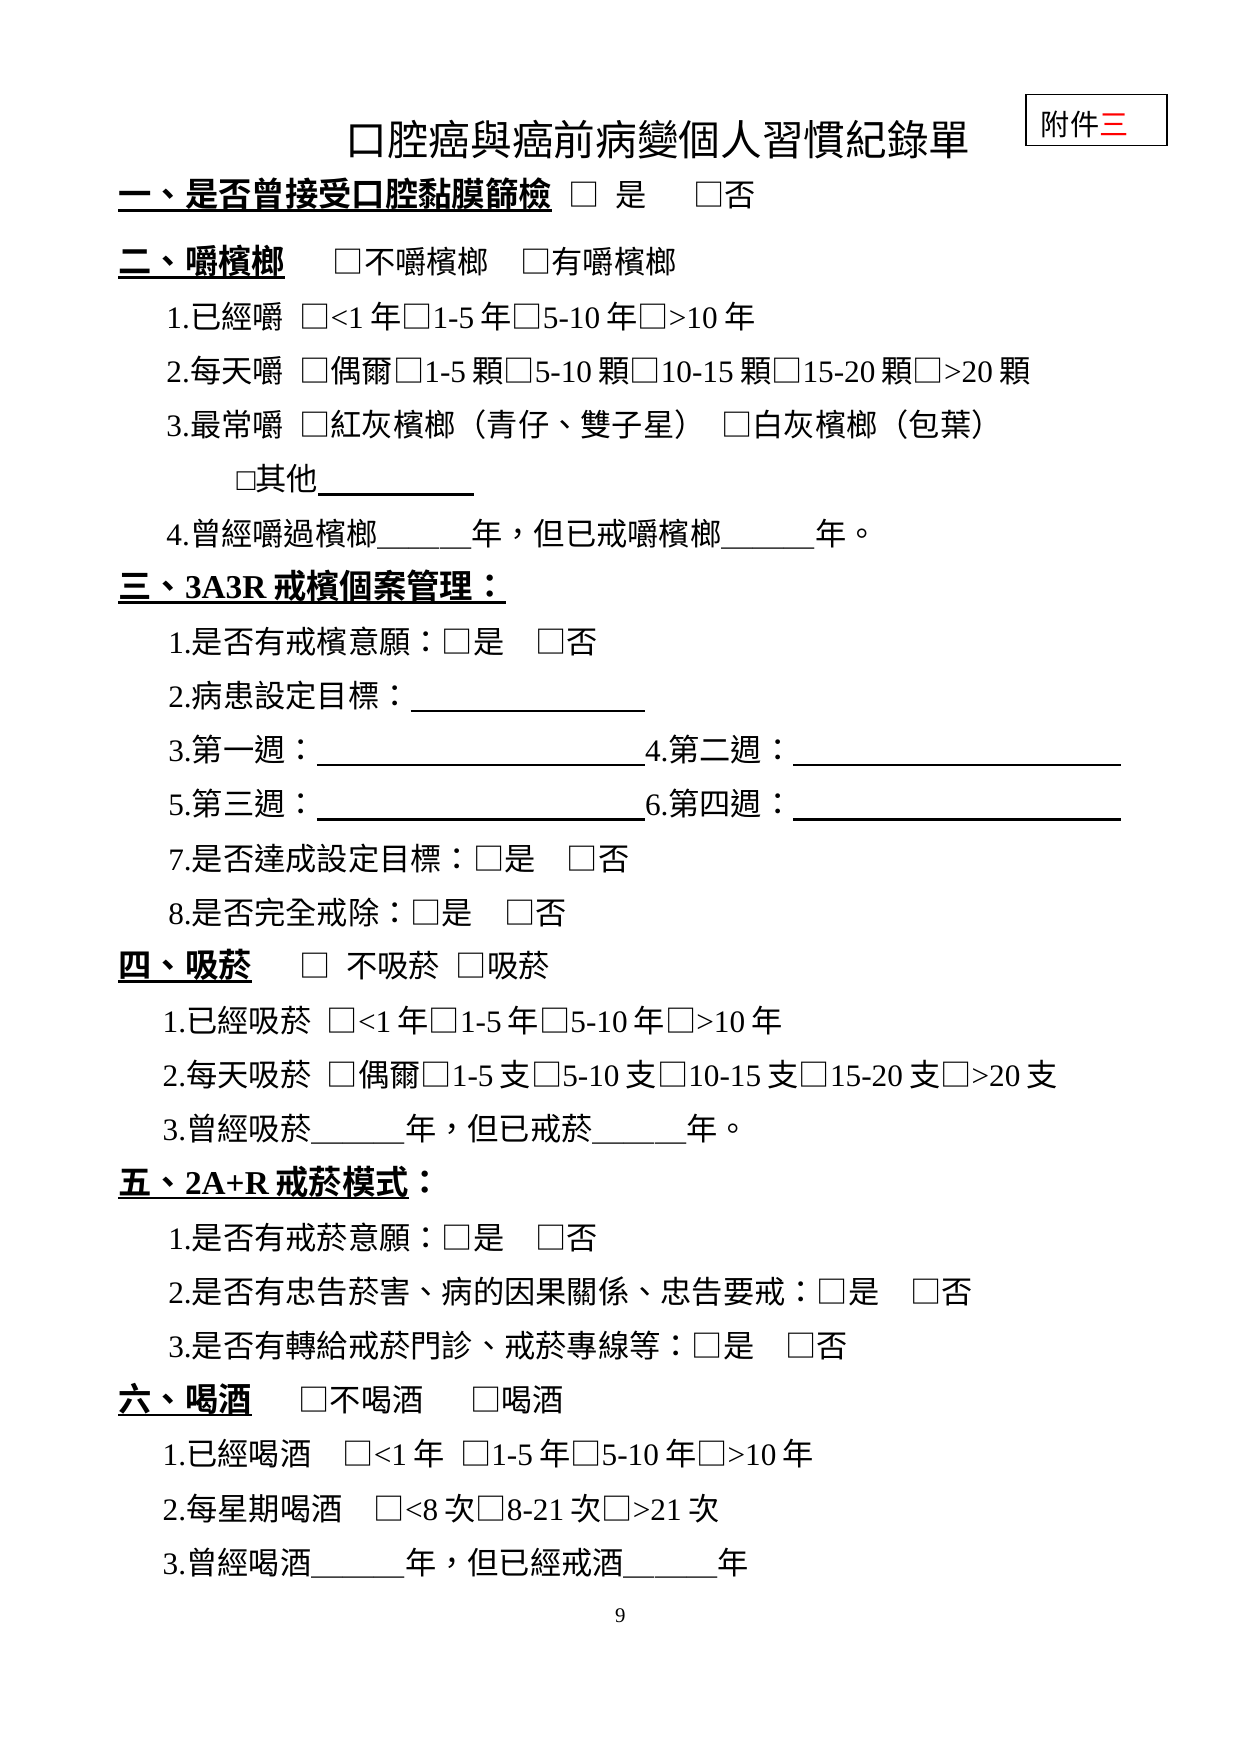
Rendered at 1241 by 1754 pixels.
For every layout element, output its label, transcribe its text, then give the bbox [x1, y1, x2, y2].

text 五、2A+R戒菸模式： [118, 1150, 1122, 1204]
text 1.是否有戒菸意願：□是 □否 [168, 1204, 1122, 1258]
text 2.病患設定目標： [168, 662, 1122, 716]
text 1.是否有戒檳意願：□是 □否 [168, 608, 1122, 662]
text 3.曾經吸菸＿＿＿年，但已戒菸＿＿＿年。 [162, 1096, 1122, 1150]
text 3.最常嚼 □紅灰檳榔（青仔、雙子星） □白灰檳榔（包葉） [166, 391, 1122, 446]
text 二、嚼檳榔 □不嚼檳榔 □有嚼檳榔 [118, 216, 1122, 283]
text 3.第一週： 4.第二週： [168, 716, 1122, 771]
text 1.已經吸菸 □<1年□1-5年□5-10年□>10年 [162, 987, 1122, 1041]
text 5.第三週： 6.第四週： [168, 771, 1122, 825]
text 2.每天嚼 □偶爾□1-5顆□5-10顆□10-15顆□15-20顆□>20顆 [166, 337, 1122, 391]
text 4.曾經嚼過檳榔＿＿＿年，但已戒嚼檳榔＿＿＿年。 [166, 500, 1122, 554]
text 六、喝酒 □不喝酒 □喝酒 [118, 1366, 1122, 1421]
text 2.每天吸菸 □偶爾□1-5支□5-10支□10-15支□15-20支□>20支 [162, 1041, 1122, 1096]
text 1.已經嚼 □<1年□1-5年□5-10年□>10年 [166, 283, 1122, 337]
text 2.每星期喝酒 □<8次□8-21次□>21次 [162, 1475, 1122, 1529]
text 3.是否有轉給戒菸門診、戒菸專線等：□是 □否 [168, 1312, 1122, 1366]
text 2.是否有忠告菸害、病的因果關係、忠告要戒：□是 □否 [168, 1258, 1122, 1312]
text 三、3A3R戒檳個案管理： [118, 554, 1122, 608]
text 7.是否達成設定目標：□是 □否 [168, 825, 1122, 879]
text 8.是否完全戒除：□是 □否 [168, 879, 1122, 933]
text 一、是否曾接受口腔黏膜篩檢 □ 是 □否 [118, 158, 1122, 216]
text 3.曾經喝酒＿＿＿年，但已經戒酒＿＿＿年 [162, 1529, 1122, 1583]
text □其他 [166, 446, 1122, 500]
text 四、吸菸 □ 不吸菸 □吸菸 [118, 933, 1122, 987]
text 口腔癌與癌前病變個人習慣紀錄單 [193, 96, 1122, 158]
text 1.已經喝酒 □<1年 □1-5年□5-10年□>10年 [162, 1421, 1122, 1475]
